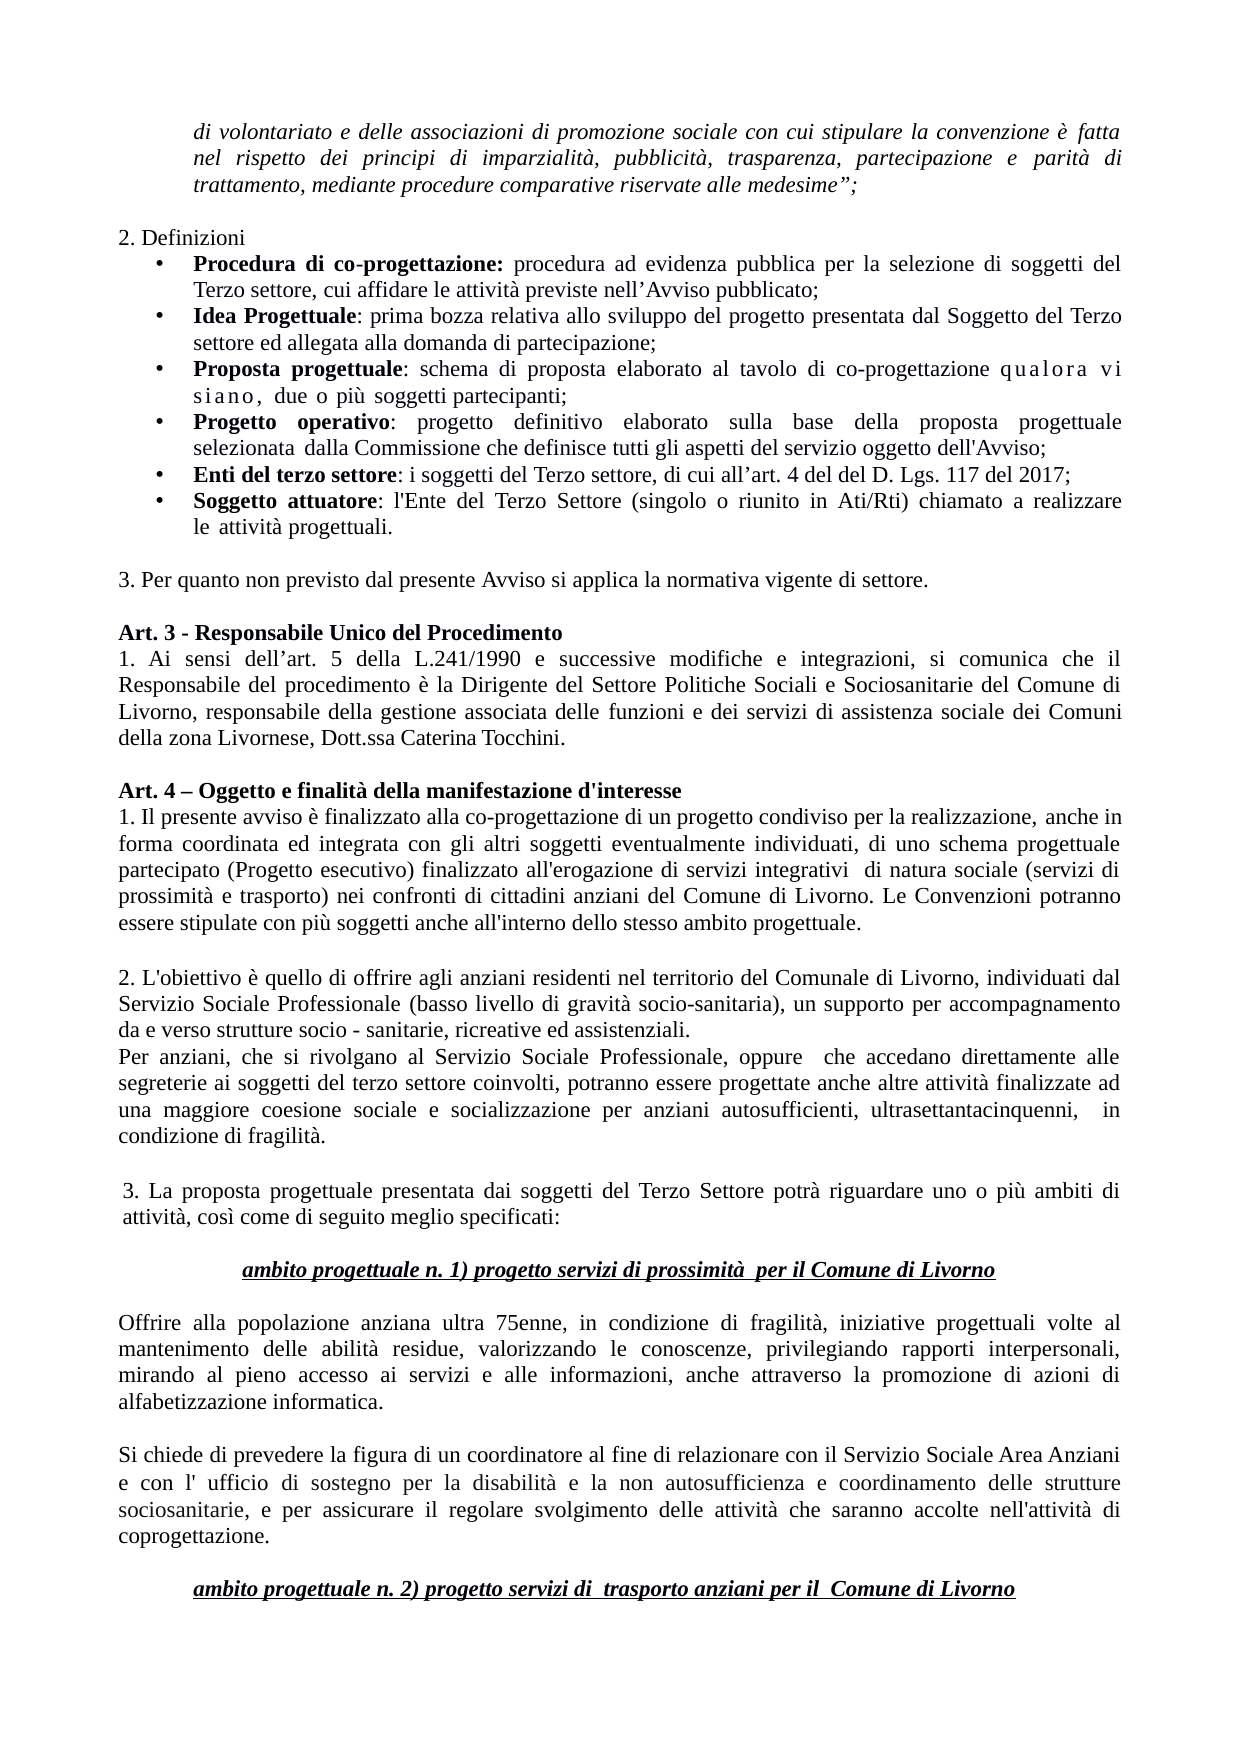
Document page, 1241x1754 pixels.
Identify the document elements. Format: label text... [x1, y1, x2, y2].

list Procedura di co-progettazione: procedura ad evidenza pubblica per la selezione di soggetti del Terzo settore, cui affidare le attività previste nell’Avviso pubblicato; [156, 250, 1122, 303]
list 3. Per quanto non previsto dal presente Avviso si applica la normativa vigente di settore. [118, 566, 1122, 592]
text 1. Ai sensi dell’art. 5 della L.241/1990 e successive modifiche e integrazioni, si comunica che il Responsabile del procedimento è la Dirigente del Settore Politiche Sociali e Sociosanitarie del Comune di Livorno, responsabile della gestione associata delle funzioni e dei servizi di assistenza sociale dei Comuni della zona Livornese, Dott.ssa Caterina Tocchini. [118, 645, 1122, 751]
list di volontariato e delle associazioni di promozione sociale con cui stipulare la convenzione è fatta nel rispetto dei principi di imparzialità, pubblicità, trasparenza, partecipazione e parità di trattamento, mediante procedure comparative riservate alle medesime”; [156, 118, 1122, 197]
list Idea Progettuale: prima bozza relativa allo sviluppo del progetto presentata dal Soggetto del Terzo settore ed allegata alla domanda di partecipazione; [156, 303, 1122, 355]
list ambito progettuale n. 2) progetto servizi di trasporto anziani per il Comune di Livorno [156, 1575, 1122, 1601]
list Proposta progettuale: schema di proposta elaborato al tavolo di co-progettazione qualora vi siano, due o più soggetti partecipanti; [156, 355, 1122, 408]
text 2. Definizioni [118, 223, 1122, 250]
list ambito progettuale n. 1) progetto servizi di prossimità per il Comune di Livorno [193, 1256, 1122, 1282]
list 3. La proposta progettuale presentata dai soggetti del Terzo Settore potrà riguardare uno o più ambiti di attività, così come di seguito meglio specificati: [122, 1177, 1122, 1230]
list Si chiede di prevedere la figura di un coordinatore al fine di relazionare con il Servizio Sociale Area Anziani e con l' ufficio di sostegno per la disabilità e la non autosufficienza e coordinamento delle strutture sociosanitarie, e per assicurare il regolare svolgimento delle attività che saranno accolte nell'attività di coprogettazione. [118, 1441, 1122, 1548]
text Art. 4 – Oggetto e finalità della manifestazione d'interesse [118, 777, 1122, 803]
list Soggetto attuatore: l'Ente del Terzo Settore (singolo o riunito in Ati/Rti) chiamato a realizzare le attività progettuali. [156, 487, 1122, 540]
list 1. Il presente avviso è finalizzato alla co-progettazione di un progetto condiviso per la realizzazione, anche in forma coordinata ed integrata con gli altri soggetti eventualmente individuati, di uno schema progettuale partecipato (Progetto esecutivo) finalizzato all'erogazione di servizi integrativi di natura sociale (servizi di prossimità e trasporto) nei confronti di cittadini anziani del Comune di Livorno. Le Convenzioni potranno essere stipulate con più soggetti anche all'interno dello stesso ambito progettuale. [118, 803, 1122, 935]
list Per anziani, che si rivolgano al Servizio Sociale Professionale, oppure che accedano direttamente alle segreterie ai soggetti del terzo settore coinvolti, potranno essere progettate anche altre attività finalizzate ad una maggiore coesione sociale e socializzazione per anziani autosufficienti, ultrasettantacinquenni, in condizione di fragilità. [118, 1043, 1122, 1148]
list Offrire alla popolazione anziana ultra 75enne, in condizione di fragilità, iniziative progettuali volte al mantenimento delle abilità residue, valorizzando le conoscenze, privilegiando rapporti interpersonali, mirando al pieno accesso ai servizi e alle informazioni, anche attraverso la promozione di azioni di alfabetizzazione informatica. [118, 1309, 1122, 1414]
text Art. 3 - Responsabile Unico del Procedimento [118, 619, 1122, 645]
list Enti del terzo settore: i soggetti del Terzo settore, di cui all’art. 4 del del D. Lgs. 117 del 2017; [156, 461, 1122, 487]
list 2. L'obiettivo è quello di offrire agli anziani residenti nel territorio del Comunale di Livorno, individuati dal Servizio Sociale Professionale (basso livello di gravità socio-sanitaria), un supporto per accompagnamento da e verso strutture socio - sanitarie, ricreative ed assistenziali. [118, 964, 1122, 1043]
list Progetto operativo: progetto definitivo elaborato sulla base della proposta progettuale selezionata dalla Commissione che definisce tutti gli aspetti del servizio oggetto dell'Avviso; [156, 408, 1122, 461]
